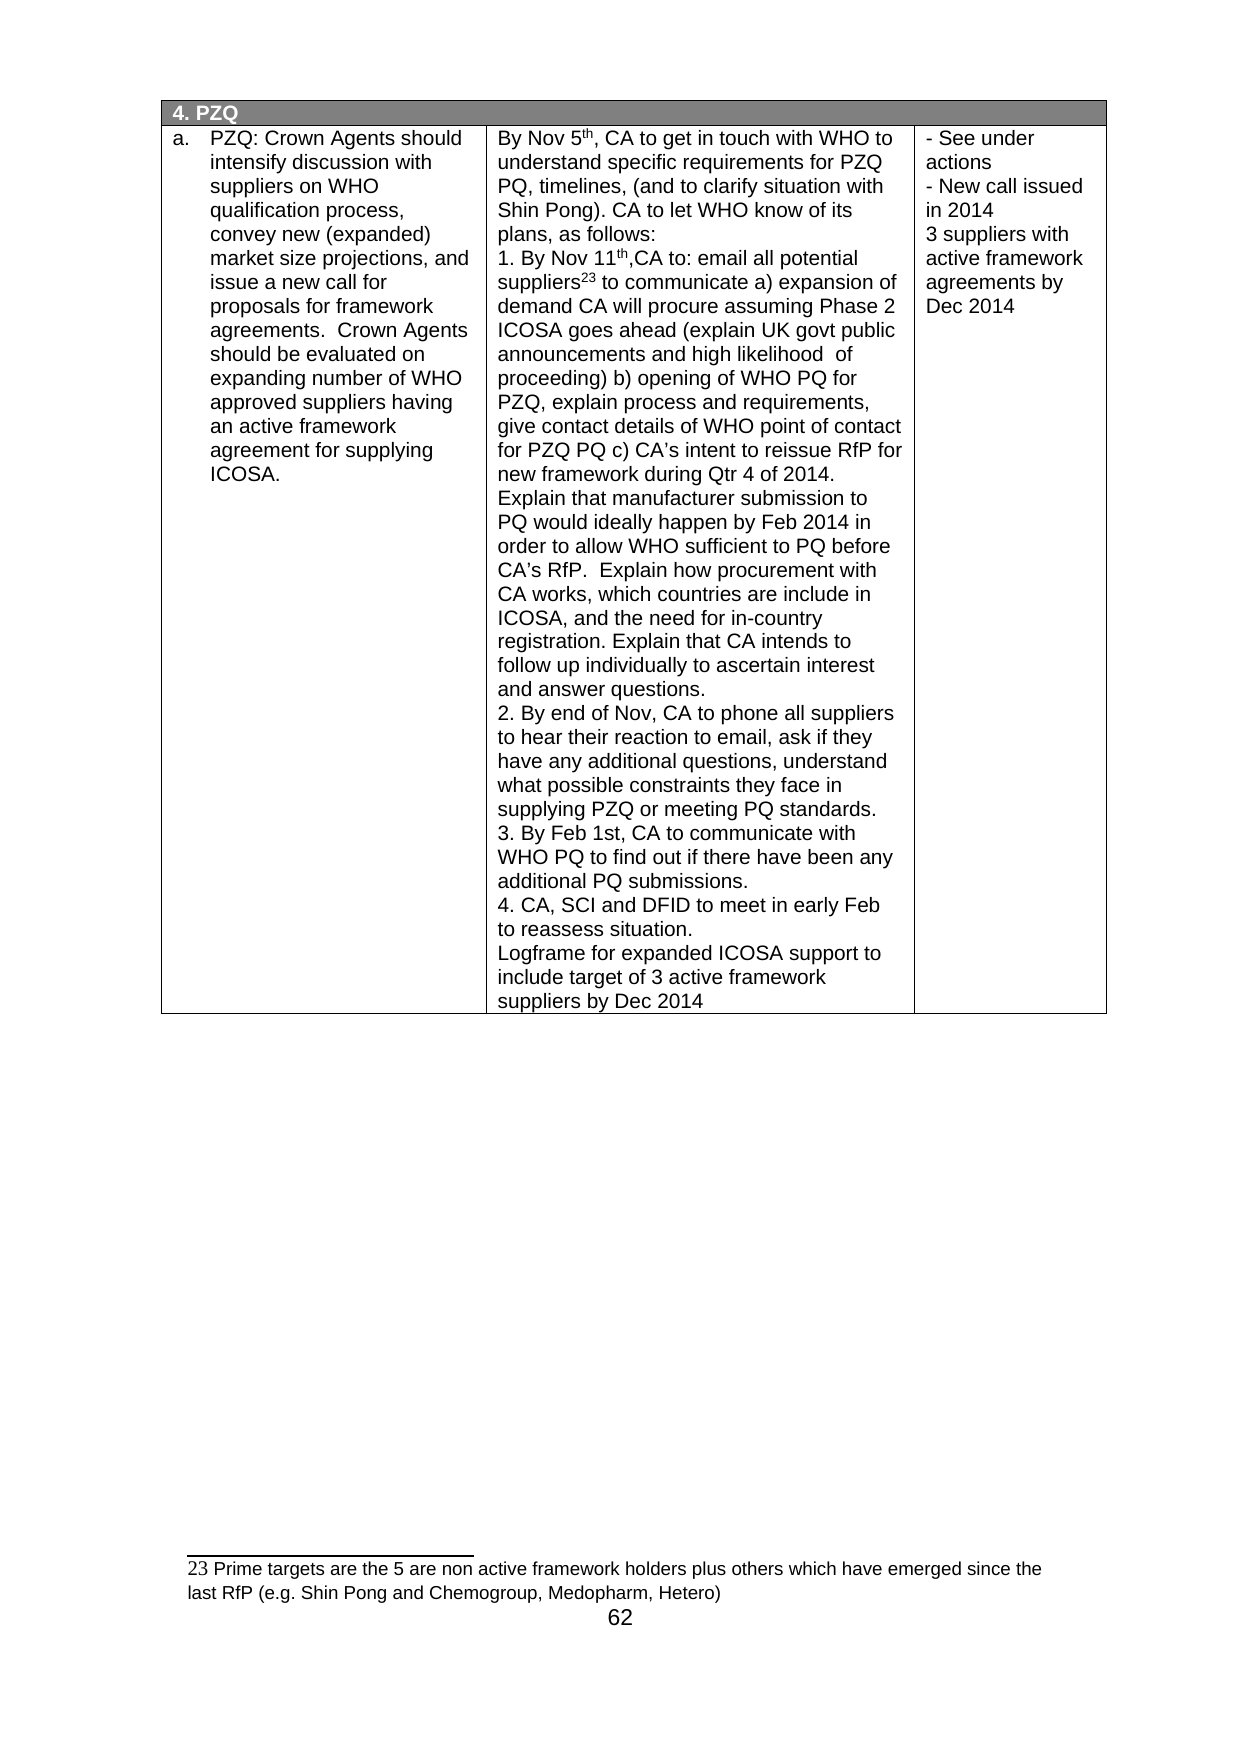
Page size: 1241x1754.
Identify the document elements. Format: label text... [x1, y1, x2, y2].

table_cell PZQ: Crown Agents should intensify discussion with suppliers on WHO qualification process, convey new (expanded) market size projections, and issue a new call for proposals for framework agreements. Crown Agents should be evaluated on expanding number of WHO approved suppliers having an active framework agreement for supplying ICOSA. [162, 126, 486, 1013]
table_cell - See under actions - New call issued in 2014 3 suppliers with active framework agreements by Dec 2014 [915, 126, 1106, 1013]
table_cell By Nov 5th, CA to get in touch with WHO to understand specific requirements for PZQ PQ, timelines, (and to clarify situation with Shin Pong). CA to let WHO know of its plans, as follows: 1. By Nov 11th,CA to: email all potential suppliers to communicate a) expansion of demand CA will procure assuming Phase 2 ICOSA goes ahead (explain UK govt public announcements and high likelihood of proceeding) b) opening of WHO PQ for PZQ, explain process and requirements, give contact details of WHO point of contact for PZQ PQ c) CA’s intent to reissue RfP for new framework during Qtr 4 of 2014. Explain that manufacturer submission to PQ would ideally happen by Feb 2014 in order to allow WHO sufficient to PQ before CA’s RfP. Explain how procurement with CA works, which countries are include in ICOSA, and the need for in-country registration. Explain that CA intends to follow up individually to ascertain interest and answer questions. 2. By end of Nov, CA to phone all suppliers to hear their reaction to email, ask if they have any additional questions, understand what possible constraints they face in supplying PZQ or meeting PQ standards. 3. By Feb 1st, CA to communicate with WHO PQ to find out if there have been any additional PQ submissions. 4. CA, SCI and DFID to meet in early Feb to reassess situation. Logframe for expanded ICOSA support to include target of 3 active framework suppliers by Dec 2014 [487, 126, 914, 1013]
table_header 4. PZQ [162, 101, 1106, 125]
